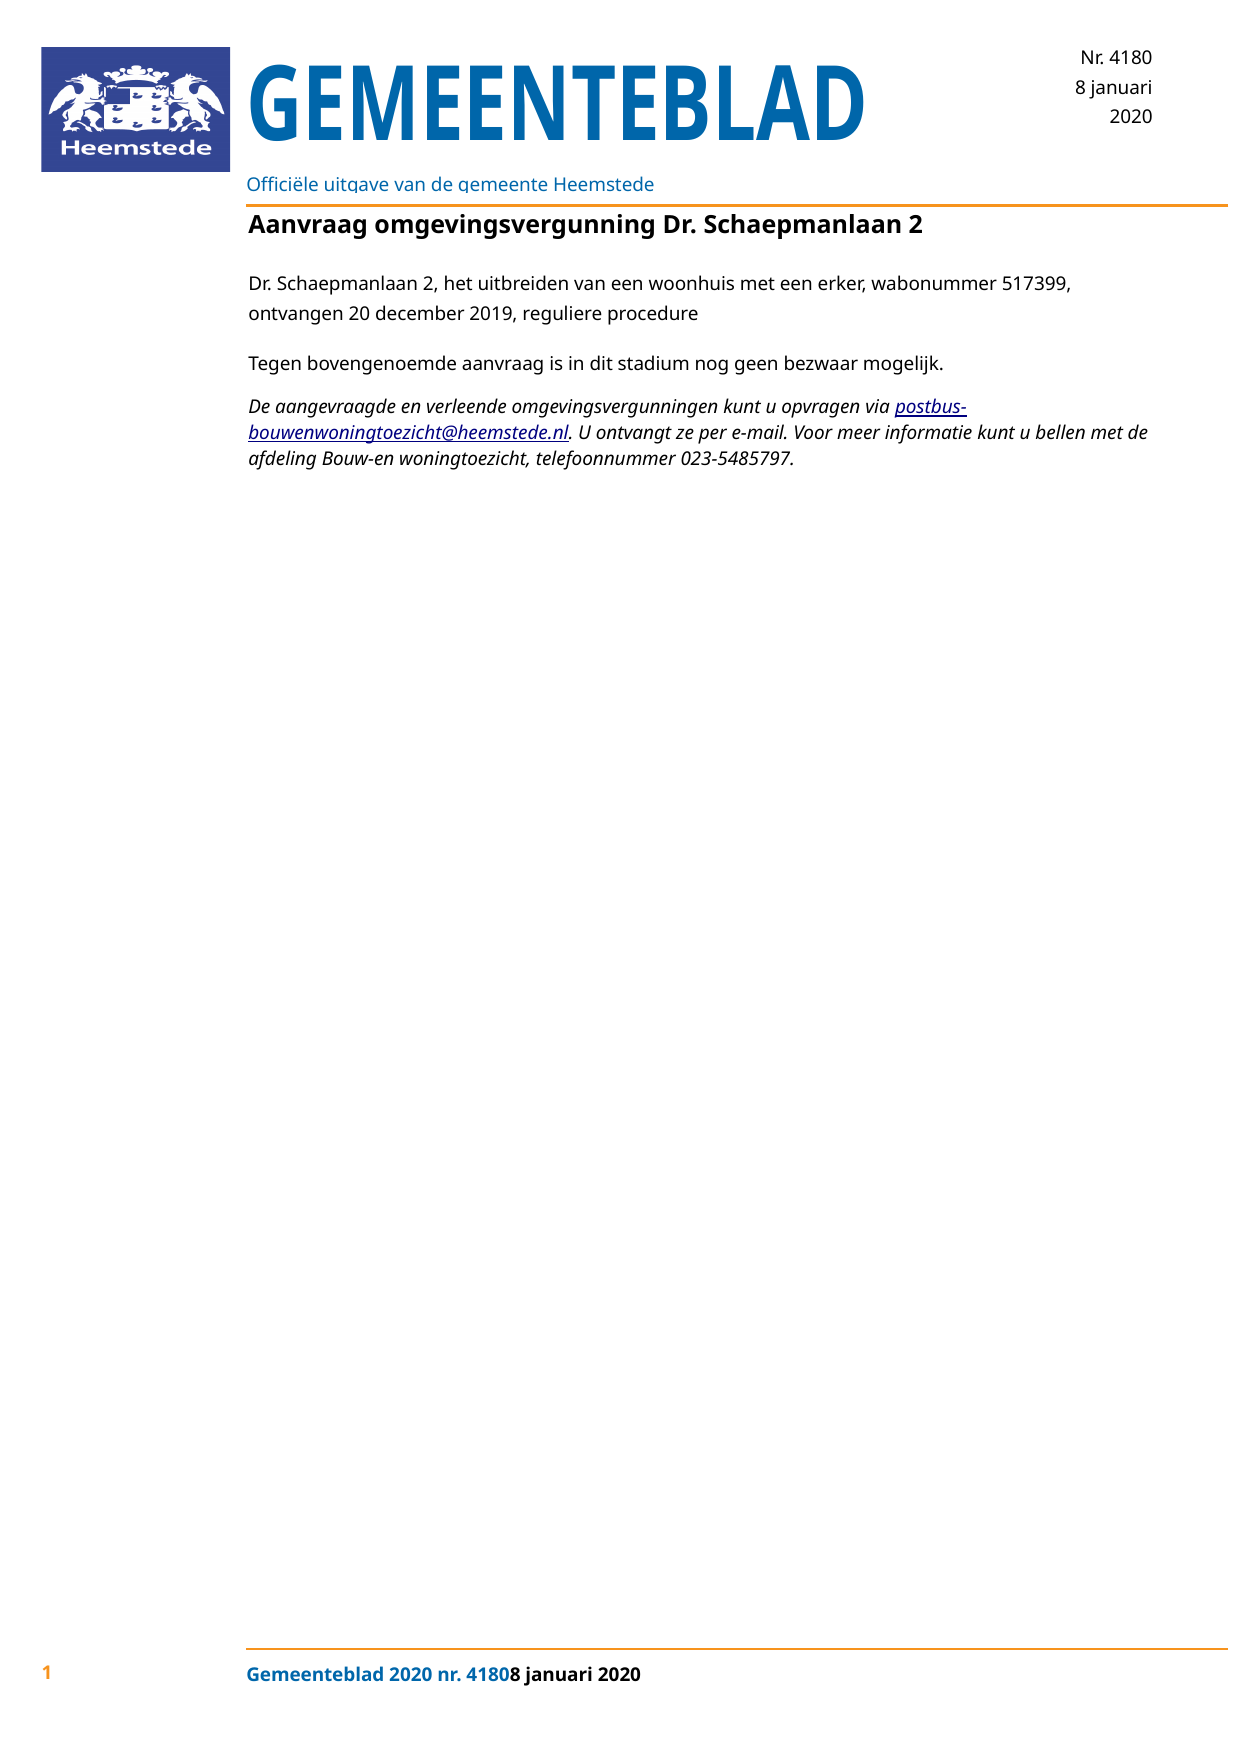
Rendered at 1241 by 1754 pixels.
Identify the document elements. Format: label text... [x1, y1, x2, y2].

text Aanvraag omgevingsvergunning Dr. Schaepmanlaan 2 [248, 207, 1152, 241]
picture [41, 47, 231, 172]
text De aangevraagde en verleende omgevingsvergunningen kunt u opvragen via postbus-bouwenwoningtoezicht@heemstede.nl. U ontvangt ze per e-mail. Voor meer informatie kunt u bellen met de afdeling Bouw-en woningtoezicht, telefoonnummer 023-5485797. [248, 393, 1152, 471]
text Dr. Schaepmanlaan 2, het uitbreiden van een woonhuis met een erker, wabonummer 517399, ontvangen 20 december 2019, reguliere procedure [248, 270, 1152, 326]
text Tegen bovengenoemde aanvraag is in dit stadium nog geen bezwaar mogelijk. [248, 350, 1152, 376]
